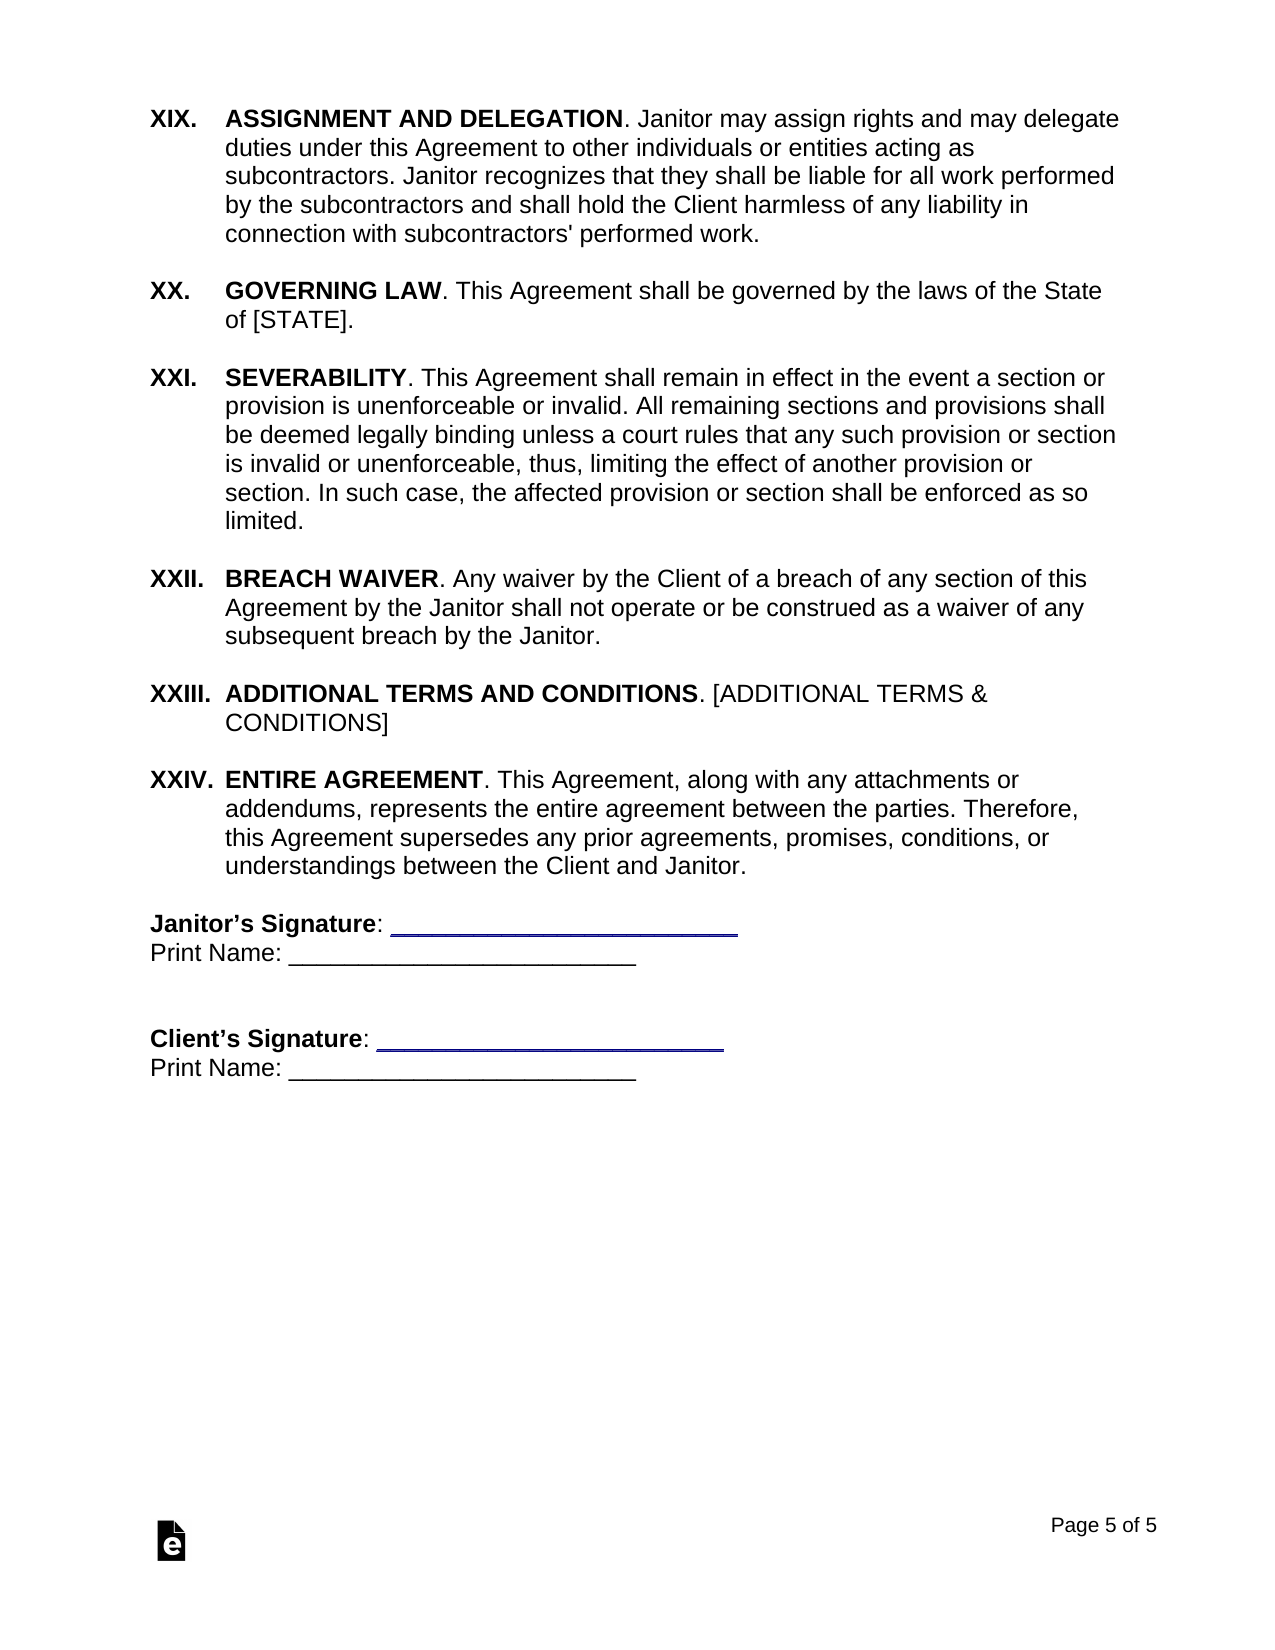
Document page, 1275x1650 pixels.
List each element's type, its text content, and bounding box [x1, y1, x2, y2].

list GOVERNING LAW. This Agreement shall be governed by the laws of the State of [STATE]. [150, 276, 1125, 334]
text Janitor’s Signature: _________________________ [150, 909, 1125, 937]
list ASSIGNMENT AND DELEGATION. Janitor may assign rights and may delegate duties under this Agreement to other individuals or entities acting as subcontractors. Janitor recognizes that they shall be liable for all work performed by the subcontractors and shall hold the Client harmless of any liability in connection with subcontractors' performed work. [150, 104, 1125, 247]
text Print Name: _________________________ [150, 1052, 1125, 1081]
text Client’s Signature: _________________________ [150, 1024, 1125, 1052]
list SEVERABILITY. This Agreement shall remain in effect in the event a section or provision is unenforceable or invalid. All remaining sections and provisions shall be deemed legally binding unless a court rules that any such provision or section is invalid or unenforceable, thus, limiting the effect of another provision or section. In such case, the affected provision or section shall be enforced as so limited. [150, 362, 1125, 535]
list ADDITIONAL TERMS AND CONDITIONS. [ADDITIONAL TERMS & CONDITIONS] [150, 679, 1125, 736]
list BREACH WAIVER. Any waiver by the Client of a breach of any section of this Agreement by the Janitor shall not operate or be construed as a waiver of any subsequent breach by the Janitor. [150, 564, 1125, 650]
text Print Name: _________________________ [150, 937, 1125, 966]
list ENTIRE AGREEMENT. This Agreement, along with any attachments or addendums, represents the entire agreement between the parties. Therefore, this Agreement supersedes any prior agreements, promises, conditions, or understandings between the Client and Janitor. [150, 765, 1125, 880]
